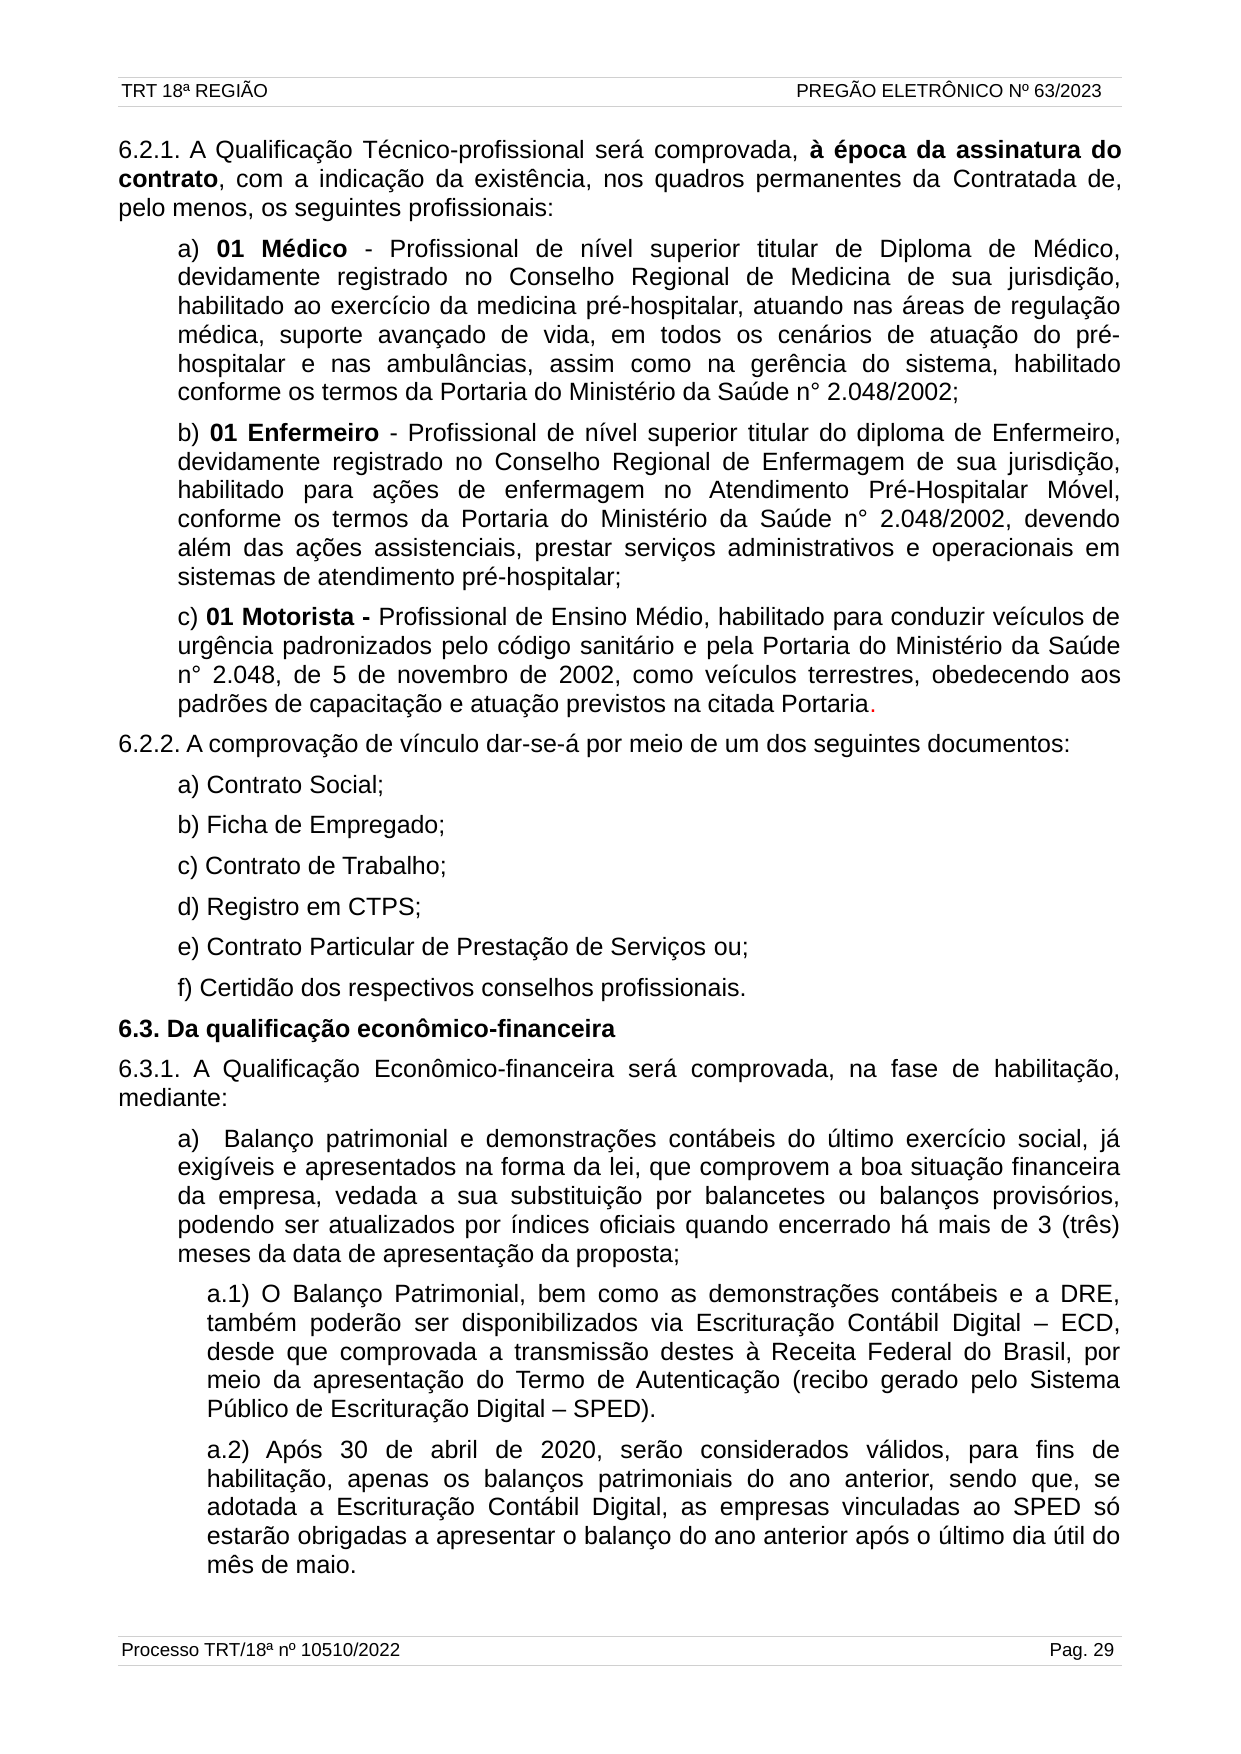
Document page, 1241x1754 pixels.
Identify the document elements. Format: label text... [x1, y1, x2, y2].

text a.2) Após 30 de abril de 2020, serão considerados válidos, para fins de habilitação, apenas os balanços patrimoniais do ano anterior, sendo que, se adotada a Escrituração Contábil Digital, as empresas vinculadas ao SPED só estarão obrigadas a apresentar o balanço do ano anterior após o último dia útil do mês de maio. [207, 1435, 1122, 1579]
list b) Ficha de Empregado; [177, 811, 1122, 839]
text a) Balanço patrimonial e demonstrações contábeis do último exercício social, já exigíveis e apresentados na forma da lei, que comprovem a boa situação financeira da empresa, vedada a sua substituição por balancetes ou balanços provisórios, podendo ser atualizados por índices oficiais quando encerrado há mais de 3 (três) meses da data de apresentação da proposta; [177, 1124, 1122, 1267]
list e) Contrato Particular de Prestação de Serviços ou; [177, 932, 1122, 961]
list f) Certidão dos respectivos conselhos profissionais. [177, 973, 1122, 1002]
text 6.3. Da qualificação econômico-financeira [118, 1014, 1122, 1042]
text 6.2.2. A comprovação de vínculo dar-se-á por meio de um dos seguintes documentos: [118, 729, 1122, 758]
text a.1) O Balanço Patrimonial, bem como as demonstrações contábeis e a DRE, também poderão ser disponibilizados via Escrituração Contábil Digital – ECD, desde que comprovada a transmissão destes à Receita Federal do Brasil, por meio da apresentação do Termo de Autenticação (recibo gerado pelo Sistema Público de Escrituração Digital – SPED). [207, 1279, 1122, 1423]
list c) Contrato de Trabalho; [177, 851, 1122, 880]
text 6.3.1. A Qualificação Econômico-financeira será comprovada, na fase de habilitação, mediante: [118, 1054, 1122, 1112]
list a) Contrato Social; [177, 770, 1122, 799]
text b) 01 Enfermeiro - Profissional de nível superior titular do diploma de Enfermeiro, devidamente registrado no Conselho Regional de Enfermagem de sua jurisdição, habilitado para ações de enfermagem no Atendimento Pré-Hospitalar Móvel, conforme os termos da Portaria do Ministério da Saúde n° 2.048/2002, devendo além das ações assistenciais, prestar serviços administrativos e operacionais em sistemas de atendimento pré-hospitalar; [177, 418, 1122, 591]
text 6.2.1. A Qualificação Técnico-profissional será comprovada, à época da assinatura do contrato, com a indicação da existência, nos quadros permanentes da Contratada de, pelo menos, os seguintes profissionais: [118, 136, 1122, 222]
list d) Registro em CTPS; [177, 892, 1122, 921]
text c) 01 Motorista - Profissional de Ensino Médio, habilitado para conduzir veículos de urgência padronizados pelo código sanitário e pela Portaria do Ministério da Saúde n° 2.048, de 5 de novembro de 2002, como veículos terrestres, obedecendo aos padrões de capacitação e atuação previstos na citada Portaria. [177, 602, 1122, 717]
text a) 01 Médico - Profissional de nível superior titular de Diploma de Médico, devidamente registrado no Conselho Regional de Medicina de sua jurisdição, habilitado ao exercício da medicina pré-hospitalar, atuando nas áreas de regulação médica, suporte avançado de vida, em todos os cenários de atuação do pré-hospitalar e nas ambulâncias, assim como na gerência do sistema, habilitado conforme os termos da Portaria do Ministério da Saúde n° 2.048/2002; [177, 234, 1122, 406]
